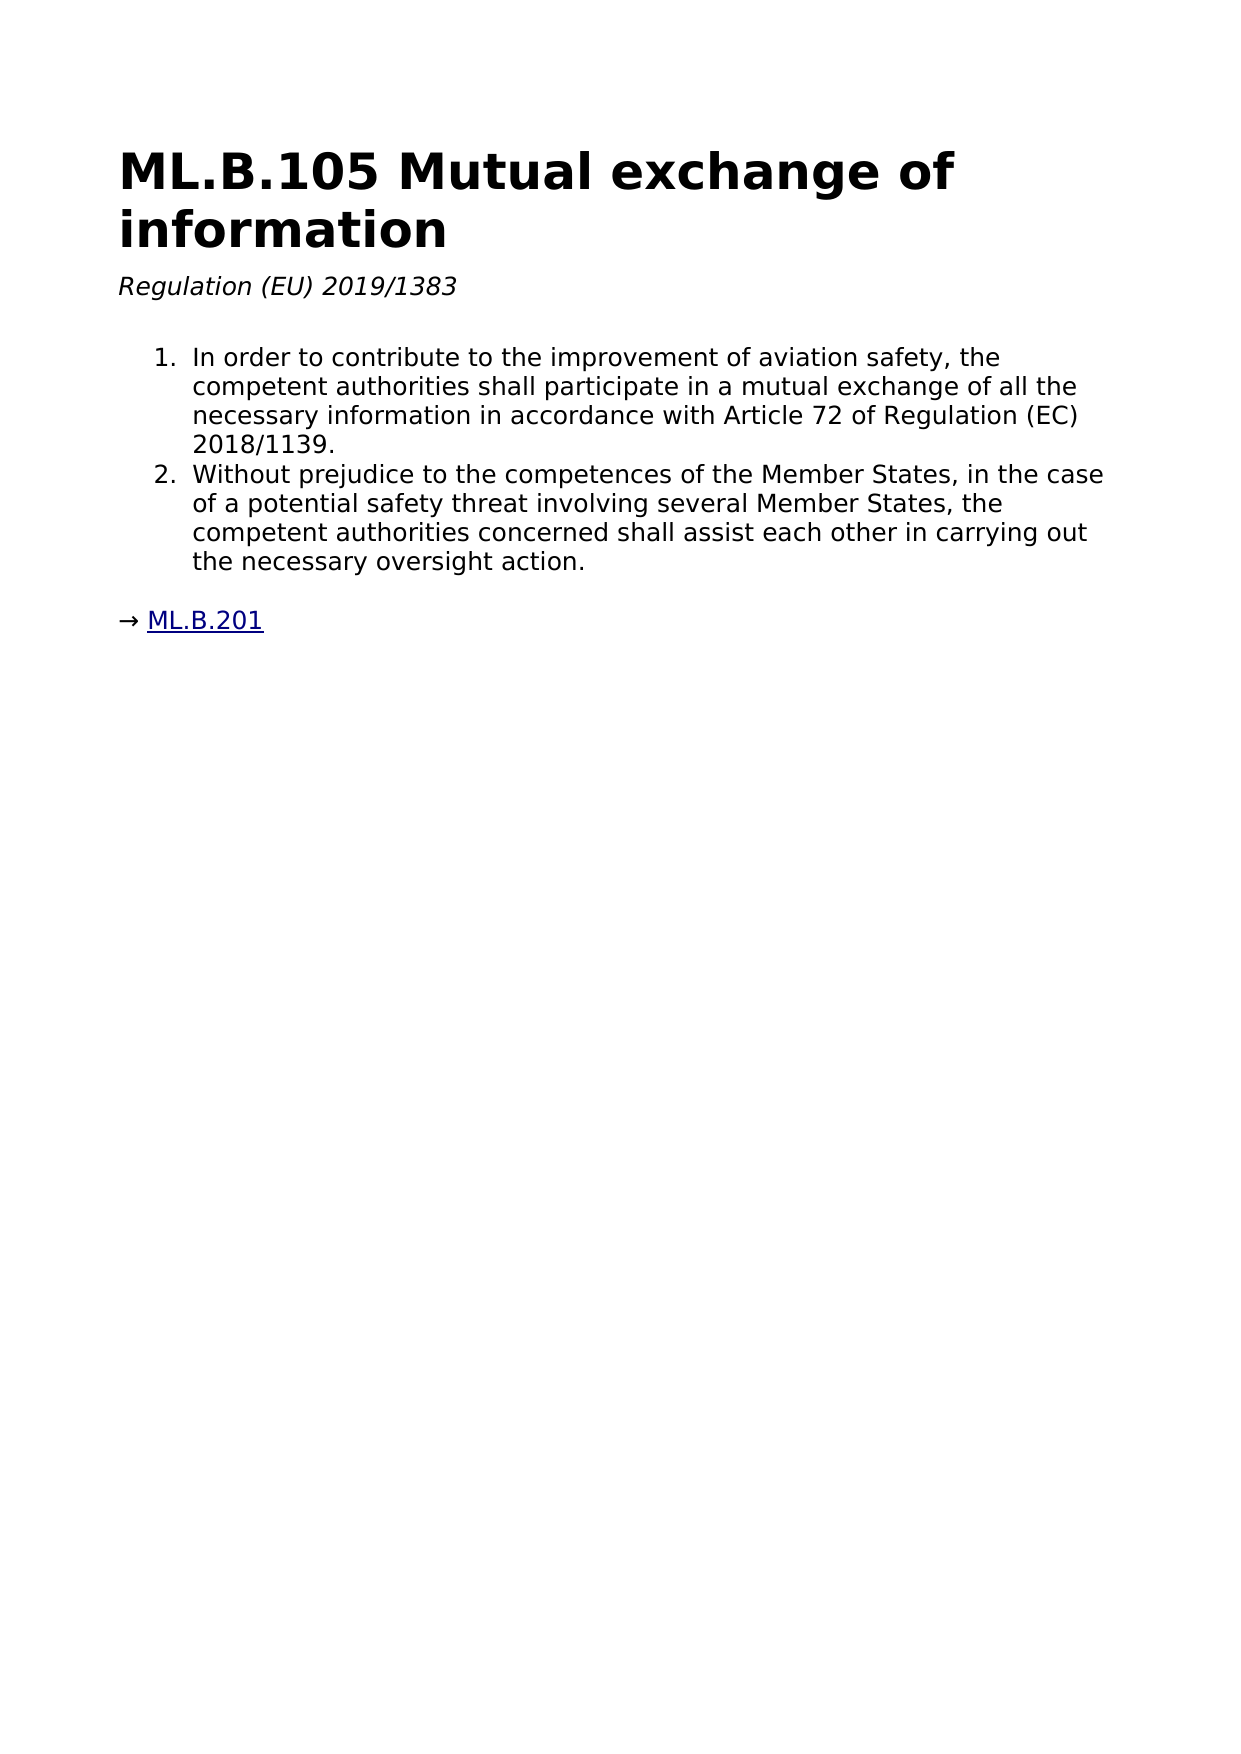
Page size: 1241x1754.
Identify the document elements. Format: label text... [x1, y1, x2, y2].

subtitle ML.B.105 Mutual exchange of information [118, 143, 1122, 259]
text → ML.B.201 [118, 606, 1122, 635]
list Without prejudice to the competences of the Member States, in the case of a potential safety threat involving several Member States, the competent authorities concerned shall assist each other in carrying out the necessary oversight action. [177, 460, 1122, 577]
list In order to contribute to the improvement of aviation safety, the competent authorities shall participate in a mutual exchange of all the necessary information in accordance with Article 72 of Regulation (EC) 2018/1139. [177, 343, 1122, 460]
text Regulation (EU) 2019/1383 [118, 272, 1122, 301]
